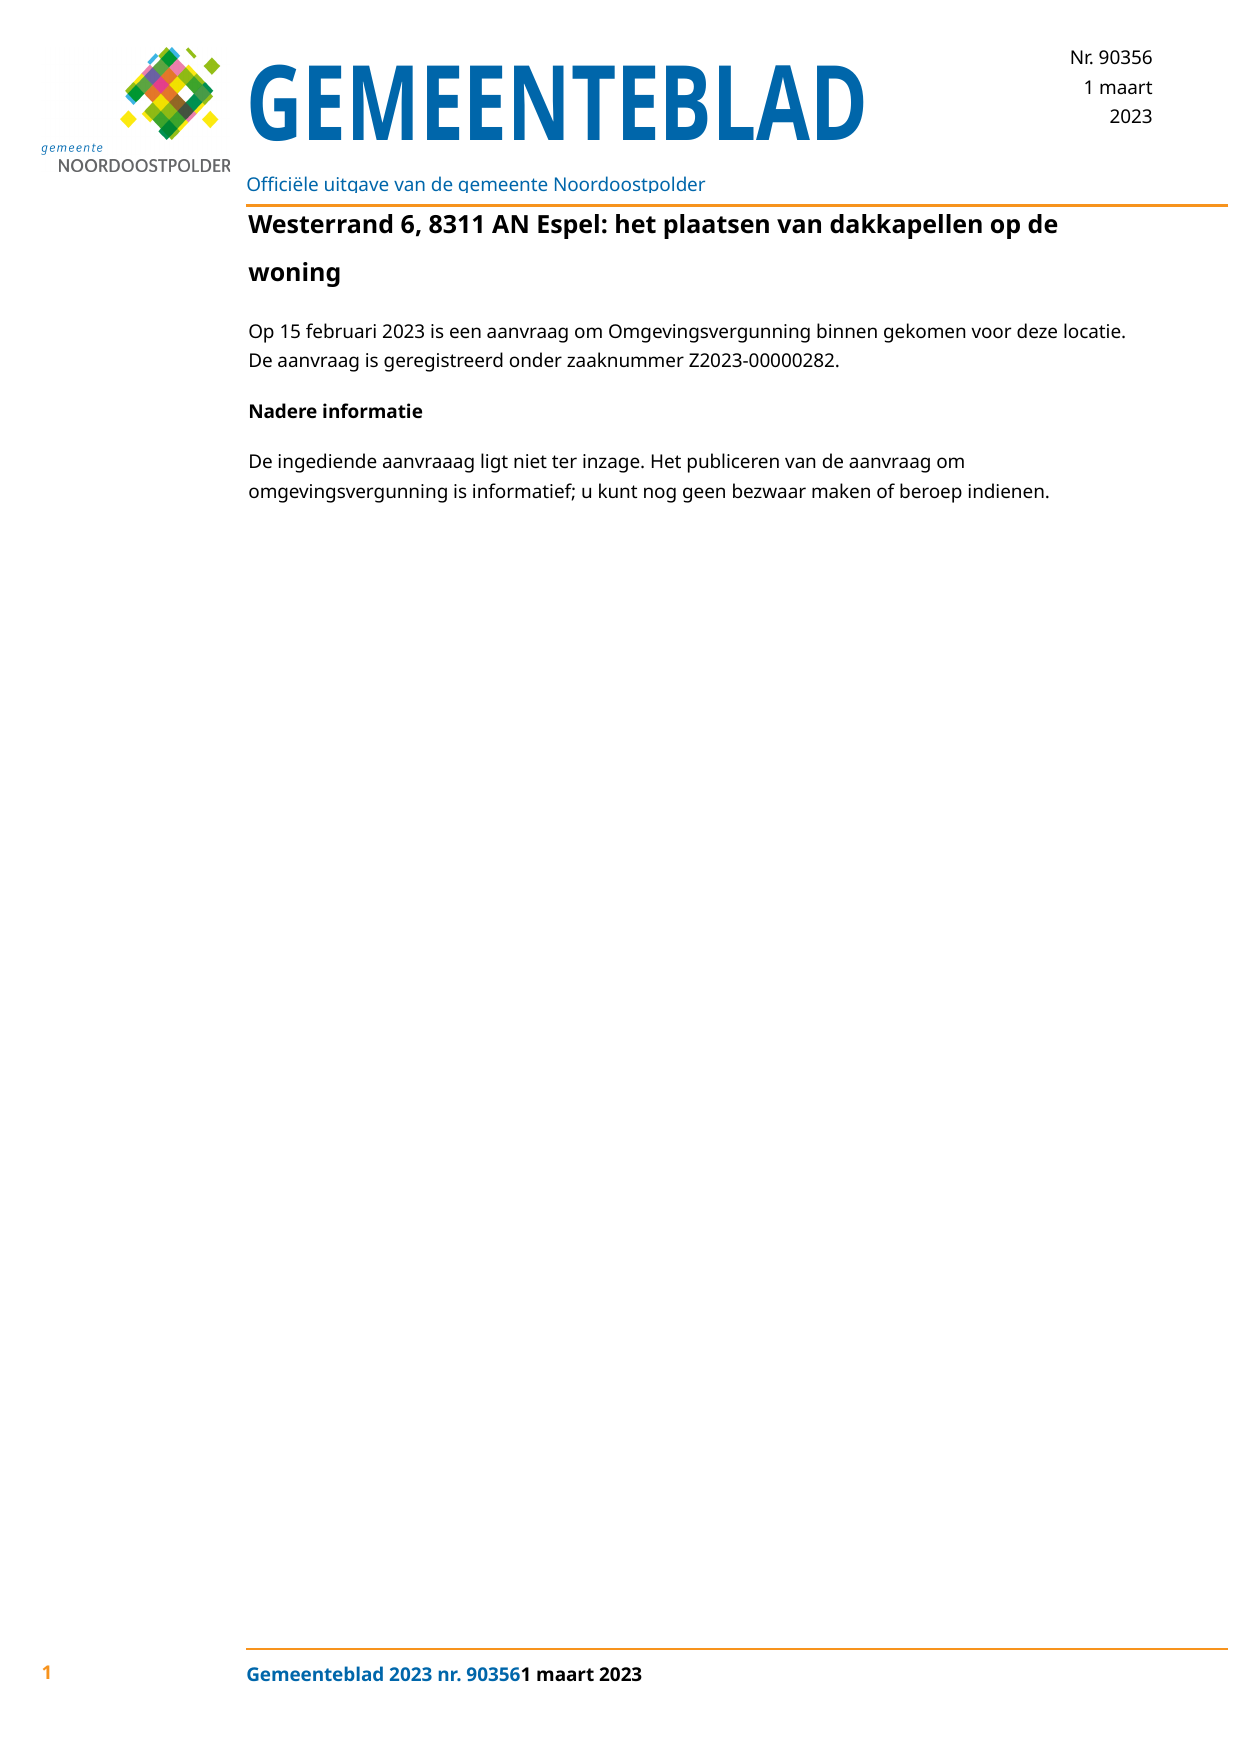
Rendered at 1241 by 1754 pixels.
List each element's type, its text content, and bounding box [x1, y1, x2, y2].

text Op 15 februari 2023 is een aanvraag om Omgevingsvergunning binnen gekomen voor deze locatie. De aanvraag is geregistreerd onder zaaknummer Z2023-00000282. [248, 318, 1152, 373]
text Nadere informatie [248, 398, 1152, 424]
text Westerrand 6, 8311 AN Espel: het plaatsen van dakkapellen op de woning [248, 207, 1152, 288]
picture [41, 47, 231, 172]
text De ingediende aanvraaag ligt niet ter inzage. Het publiceren van de aanvraag om omgevingsvergunning is informatief; u kunt nog geen bezwaar maken of beroep indienen. [248, 448, 1152, 504]
